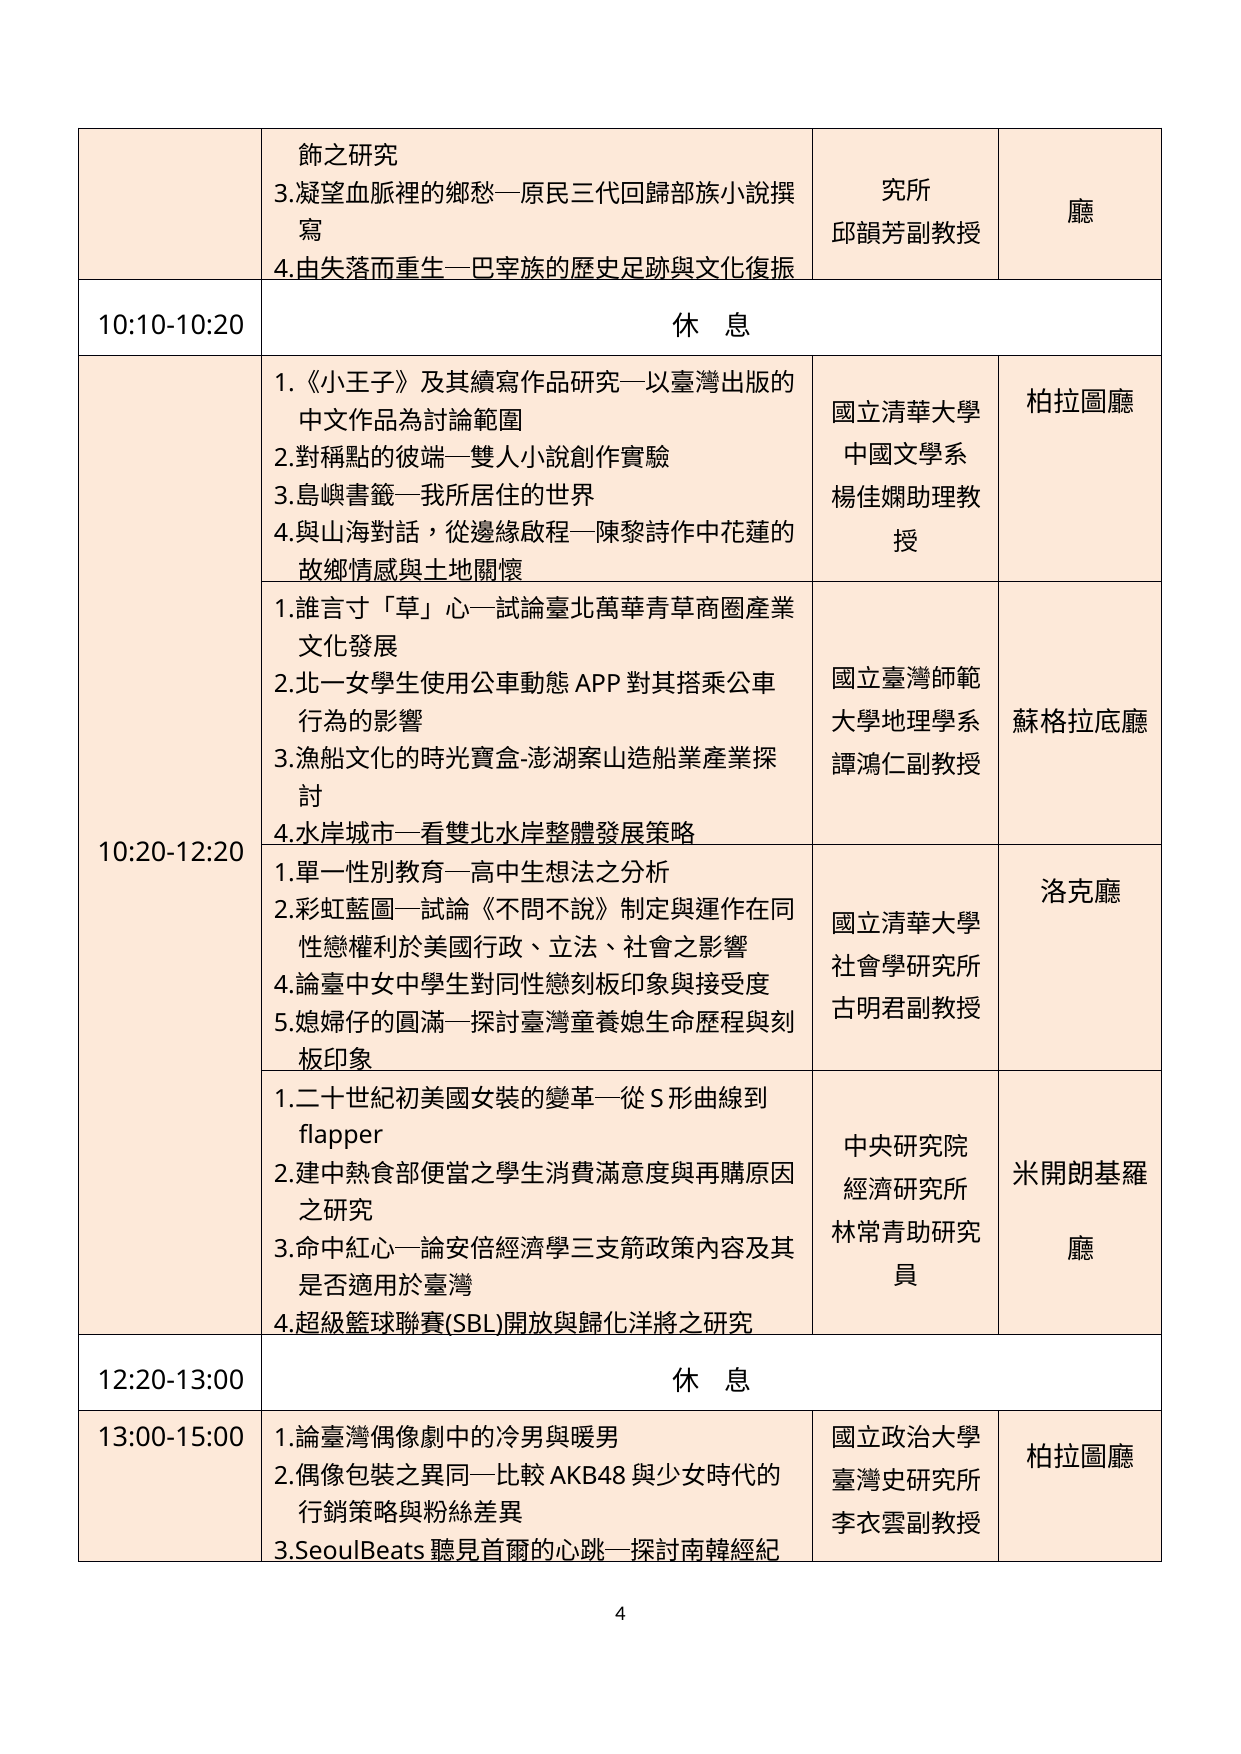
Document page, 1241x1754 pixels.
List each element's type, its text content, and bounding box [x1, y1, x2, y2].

table_cell 13:00-15:00 [79, 1411, 261, 1561]
table_cell 洛克廳 [999, 845, 1161, 1070]
table_cell 國立清華大學 社會學研究所 古明君副教授 [813, 845, 998, 1070]
table_cell 國立臺灣師範大學地理學系 譚鴻仁副教授 [813, 582, 998, 844]
table_cell 飾之研究 3.凝望血脈裡的鄉愁─原民三代回歸部族小說撰寫 4.由失落而重生─巴宰族的歷史足跡與文化復振 [262, 129, 812, 279]
table_cell 米開朗基羅廳 [999, 1071, 1161, 1334]
table_cell 1.論臺灣偶像劇中的冷男與暖男 2.偶像包裝之異同─比較AKB48與少女時代的行銷策略與粉絲差異 3.SeoulBeats聽見首爾的心跳─探討南韓經紀 [262, 1411, 812, 1561]
table_cell 休 息 [262, 1335, 1161, 1410]
table_cell 柏拉圖廳 [999, 356, 1161, 581]
table_cell 10:10-10:20 [79, 280, 261, 355]
table_cell 10:20-12:20 [79, 356, 261, 1334]
table_cell 究所 邱韻芳副教授 [813, 129, 998, 279]
table_cell [79, 129, 261, 279]
table_cell 1.單一性別教育─高中生想法之分析 2.彩虹藍圖─試論《不問不說》制定與運作在同性戀權利於美國行政、立法、社會之影響 4.論臺中女中學生對同性戀刻板印象與接受度 5.媳婦仔的圓滿─探討臺灣童養媳生命歷程與刻板印象 [262, 845, 812, 1070]
table_cell 12:20-13:00 [79, 1335, 261, 1410]
table_cell 廳 [999, 129, 1161, 279]
table_cell 國立清華大學 中國文學系 楊佳嫻助理教授 [813, 356, 998, 581]
table_cell 1.二十世紀初美國女裝的變革─從S形曲線到flapper 2.建中熱食部便當之學生消費滿意度與再購原因之研究 3.命中紅心─論安倍經濟學三支箭政策內容及其是否適用於臺灣 4.超級籃球聯賽(SBL)開放與歸化洋將之研究 [262, 1071, 812, 1334]
table_cell 國立政治大學 臺灣史研究所 李衣雲副教授 [813, 1411, 998, 1561]
table_cell 休 息 [262, 280, 1161, 355]
table_cell 1.《小王子》及其續寫作品研究─以臺灣出版的中文作品為討論範圍 2.對稱點的彼端─雙人小說創作實驗 3.島嶼書籤─我所居住的世界 4.與山海對話，從邊緣啟程─陳黎詩作中花蓮的故鄉情感與土地關懷 [262, 356, 812, 581]
table_cell 蘇格拉底廳 [999, 582, 1161, 844]
table_cell 柏拉圖廳 [999, 1411, 1161, 1561]
table_cell 中央研究院 經濟研究所 林常青助研究員 [813, 1071, 998, 1334]
table_cell 1.誰言寸「草」心─試論臺北萬華青草商圈產業文化發展 2.北一女學生使用公車動態APP對其搭乘公車行為的影響 3.漁船文化的時光寶盒-澎湖案山造船業產業探討 4.水岸城市─看雙北水岸整體發展策略 [262, 582, 812, 844]
